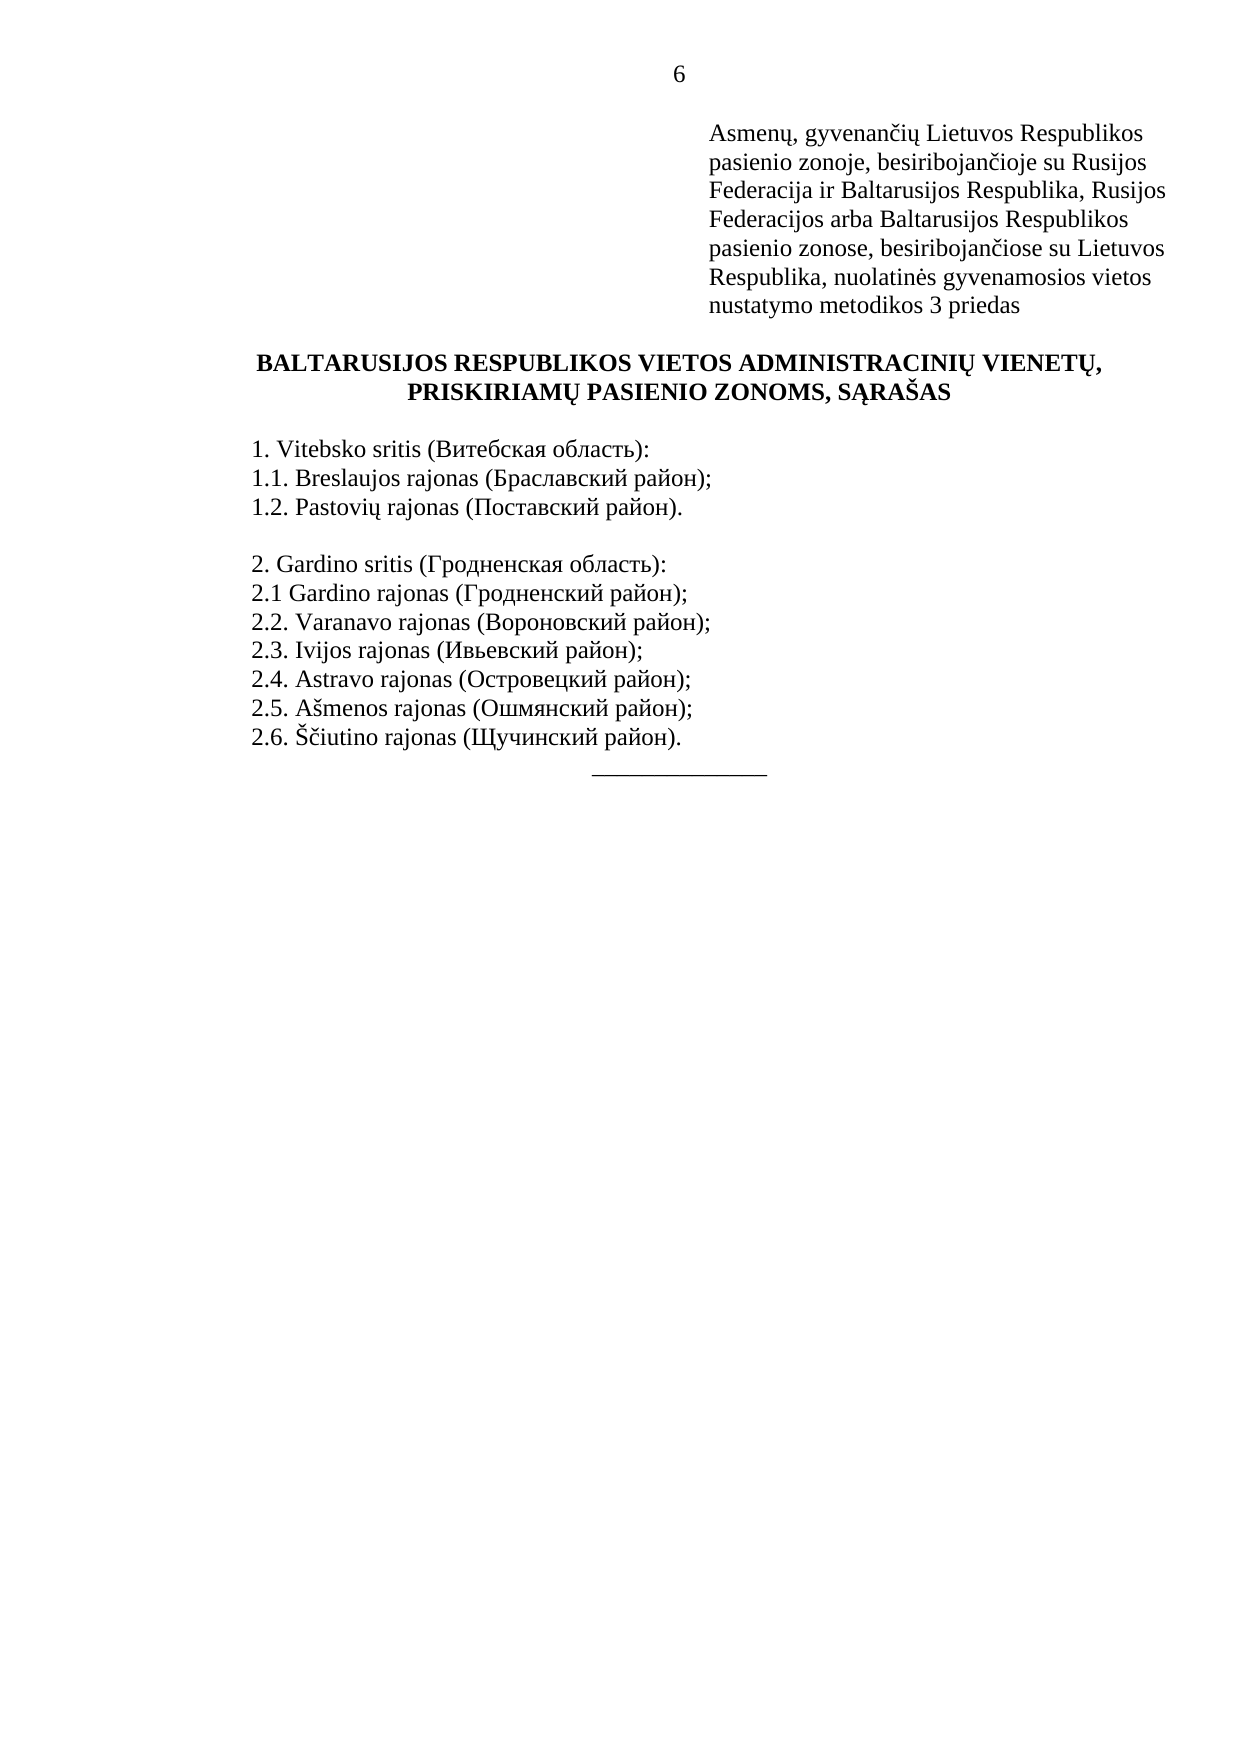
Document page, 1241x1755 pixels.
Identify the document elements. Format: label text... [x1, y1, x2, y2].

text Federacijos arba Baltarusijos Respublikos [177, 204, 1181, 233]
text 1.2. Pastovių rajonas (Поставский район). [177, 492, 1181, 521]
text ______________ [177, 751, 1181, 779]
text 1. Vitebsko sritis (Витебская область): [177, 434, 1181, 463]
text 2. Gardino sritis (Гродненская область): [177, 549, 1181, 578]
text 1.1. Breslaujos rajonas (Браславский район); [177, 463, 1181, 492]
text 2.6. Ščiutino rajonas (Щучинский район). [177, 722, 1181, 751]
text Federacija ir Baltarusijos Respublika, Rusijos [177, 176, 1181, 204]
text pasienio zonose, besiribojančiose su Lietuvos [177, 233, 1181, 262]
text 2.5. Ašmenos rajonas (Ошмянский район); [177, 693, 1181, 722]
text Asmenų, gyvenančių Lietuvos Respublikos [177, 118, 1181, 147]
text pasienio zonoje, besiribojančioje su Rusijos [177, 147, 1181, 176]
text 2.1 Gardino rajonas (Гродненский район); [177, 578, 1181, 607]
text 2.4. Astravo rajonas (Островецкий район); [177, 664, 1181, 693]
text nustatymo metodikos 3 priedas [177, 291, 1181, 319]
text 2.3. Ivijos rajonas (Ивьевский район); [177, 636, 1181, 664]
text BALTARUSIJOS RESPUBLIKOS VIETOS ADMINISTRACINIŲ VIENETŲ, PRISKIRIAMŲ PASIENIO ZONOMS, SĄRAŠAS [177, 348, 1181, 406]
text Respublika, nuolatinės gyvenamosios vietos [177, 262, 1181, 291]
text 2.2. Varanavo rajonas (Вороновский район); [177, 607, 1181, 636]
